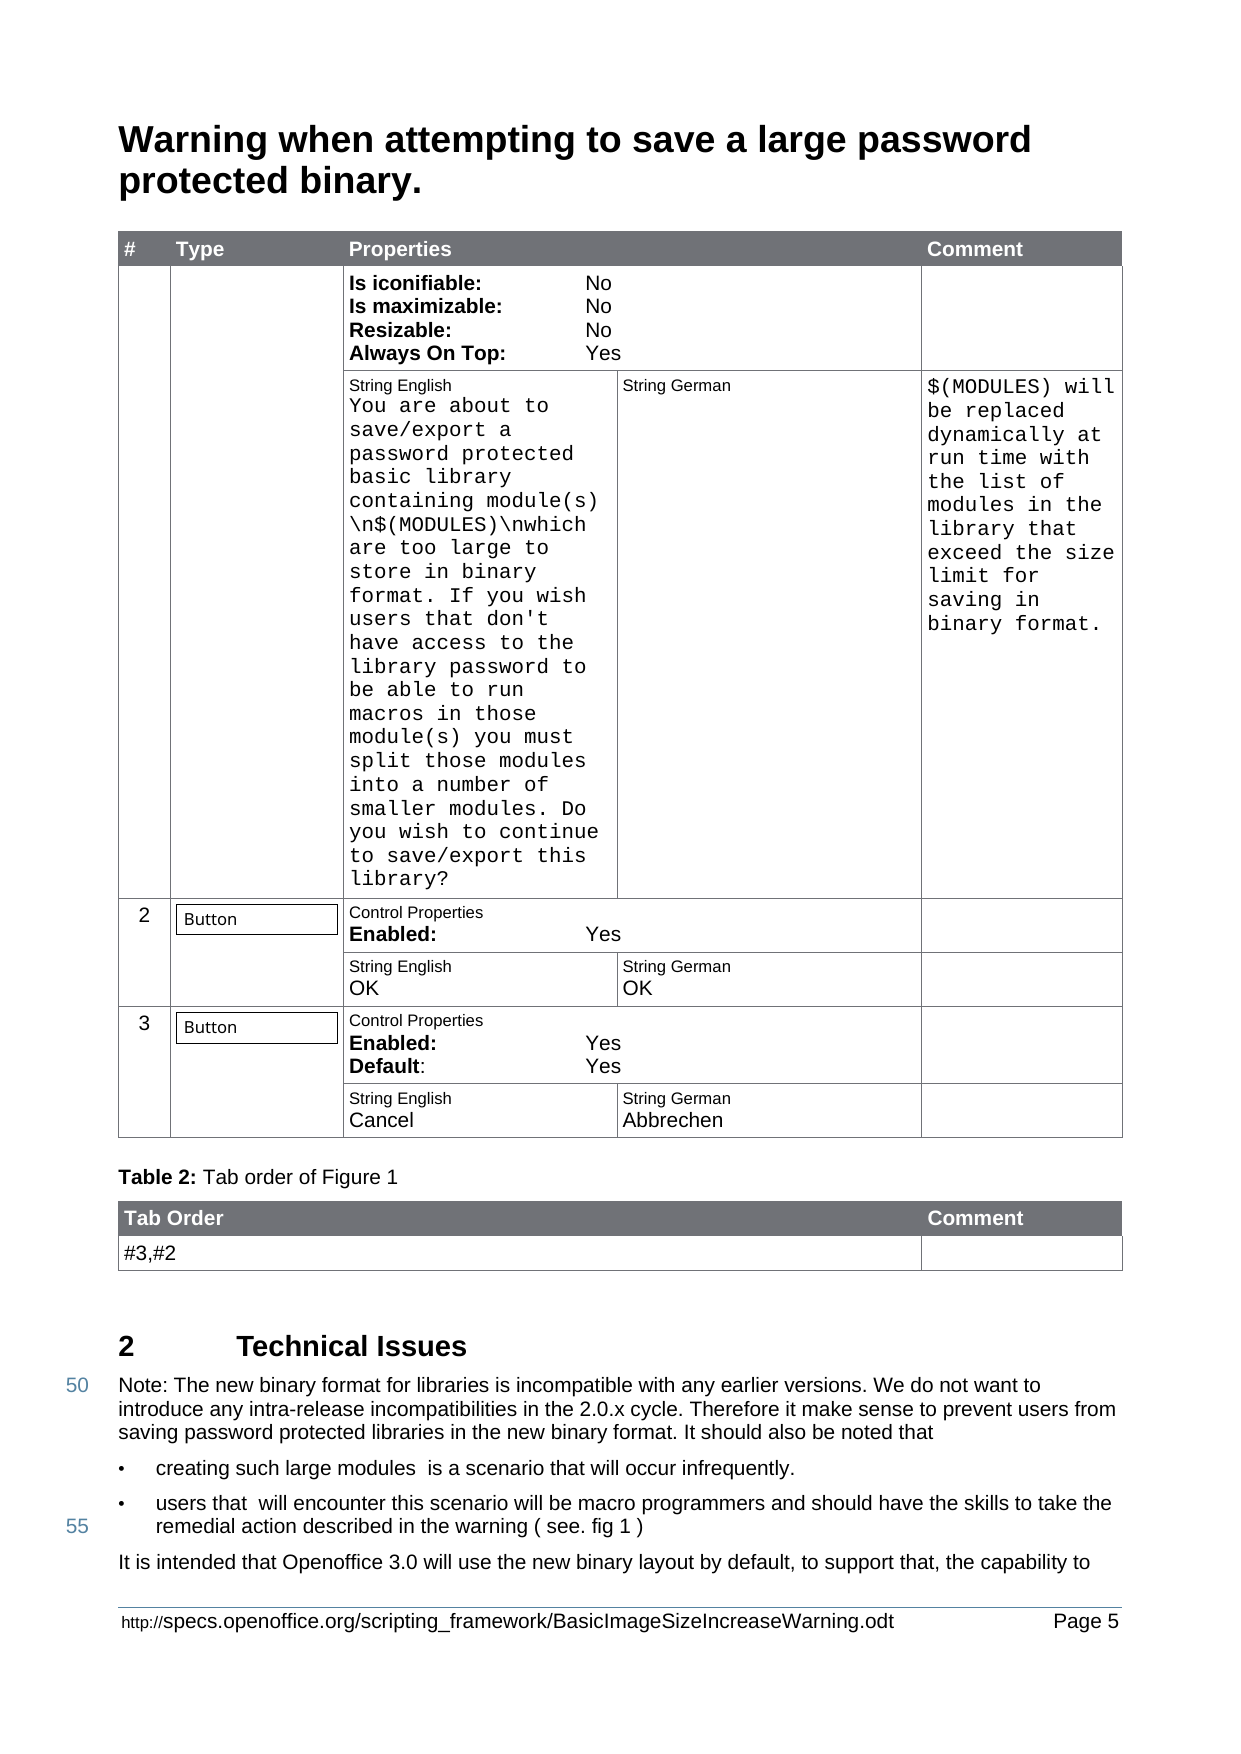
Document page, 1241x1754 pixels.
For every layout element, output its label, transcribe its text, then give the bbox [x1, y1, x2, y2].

table_cell String German OK [618, 953, 921, 1006]
list creating such large modules is a scenario that will occur infrequently. [118, 1456, 1122, 1479]
table_cell $(MODULES) will be replaced dynamically at run time with the list of modules in the library that exceed the size limit for saving in binary format. [922, 371, 1122, 898]
list users that will encounter this scenario will be macro programmers and should have the skills to take the remedial action described in the warning ( see. fig 1 ) [118, 1492, 1122, 1538]
table_header [922, 266, 1122, 370]
text It is intended that Openoffice 3.0 will use the new binary layout by default, to support that, the capability to [118, 1551, 1122, 1574]
table_cell String German [618, 371, 921, 898]
table_cell [922, 1084, 1122, 1137]
table_header Is iconifiable: No Is maximizable: No Resizable: No Always On Top: Yes [344, 266, 921, 370]
table_cell String English OK [344, 953, 617, 1006]
table_header # [118, 231, 170, 266]
table_cell String English You are about to save/export a password protected basic library containing module(s) \n$(MODULES)\nwhich are too large to store in binary format. If you wish users that don't have access to the library password to be able to run macros in those module(s) you must split those modules into a number of smaller modules. Do you wish to continue to save/export this library? [344, 371, 617, 898]
table_cell [119, 266, 170, 898]
table_header Comment [921, 1201, 1122, 1236]
subtitle Technical Issues [118, 1329, 1122, 1362]
table_cell 2 [119, 899, 170, 1006]
table_cell [171, 899, 343, 1006]
table_cell [171, 266, 343, 898]
table_cell 3 [119, 1007, 170, 1137]
table_cell String English Cancel [344, 1084, 617, 1137]
table_cell String German Abbrechen [618, 1084, 921, 1137]
text Table 2: Tab order of Figure 1 [118, 1165, 1122, 1188]
table_cell [171, 1007, 343, 1137]
table_cell [922, 1236, 1122, 1270]
table_header Tab Order [118, 1201, 921, 1236]
table_header Type [170, 231, 343, 266]
table_header Properties [343, 231, 921, 266]
table_header Control Properties Enabled: Yes [344, 899, 921, 952]
table_header Control Properties Enabled: Yes Default: Yes [344, 1007, 921, 1083]
table_cell #3,#2 [119, 1236, 921, 1270]
table_header Comment [921, 231, 1122, 266]
table_header [922, 899, 1122, 952]
text Note: The new binary format for libraries is incompatible with any earlier versions. We do not want to introduce any intra-release incompatibilities in the 2.0.x cycle. Therefore it make sense to prevent users from saving password protected libraries in the new binary format. It should also be noted that [118, 1374, 1122, 1444]
table_header [922, 1007, 1122, 1083]
table_cell [922, 953, 1122, 1006]
